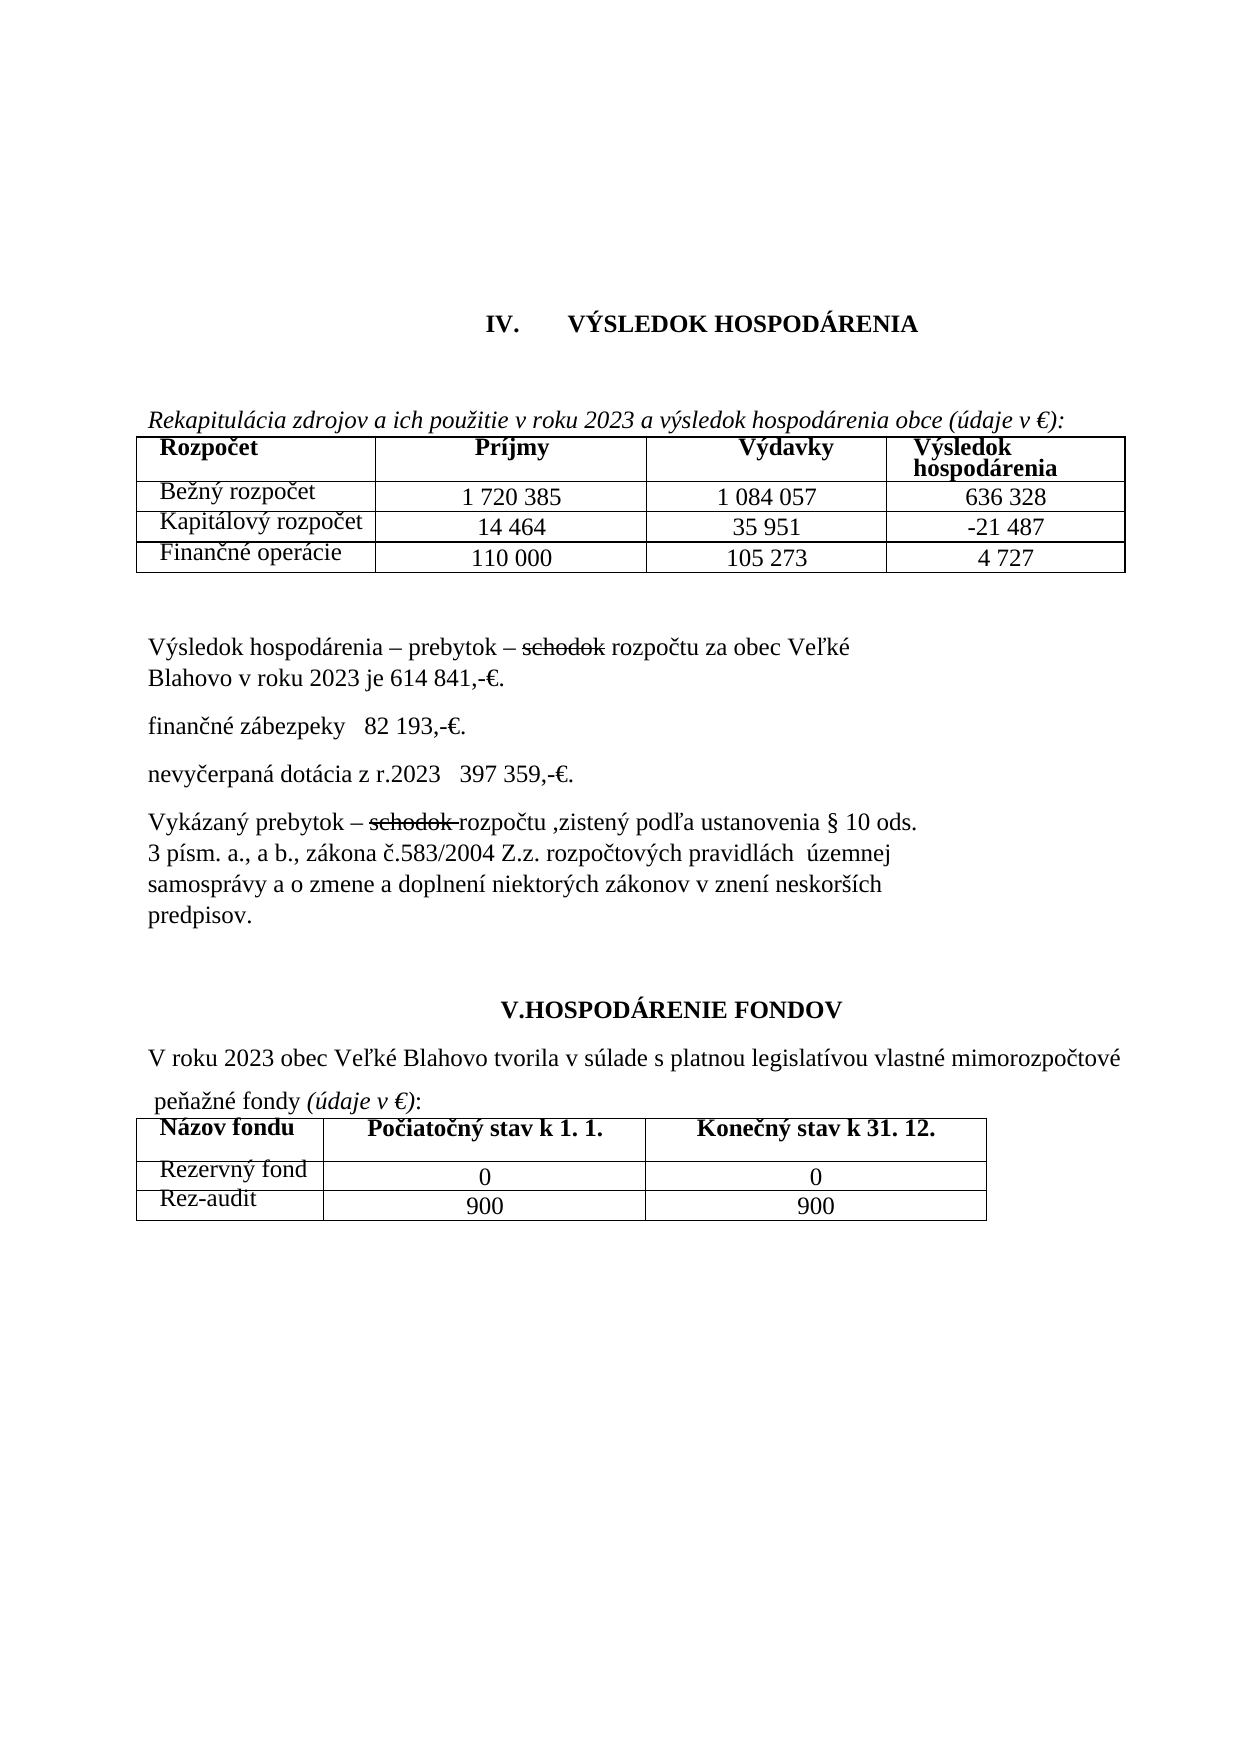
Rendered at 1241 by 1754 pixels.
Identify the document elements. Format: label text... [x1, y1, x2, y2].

table_cell 0 [324, 1162, 645, 1190]
list HOSPODÁRENIE FONDOV [500, 995, 1209, 1024]
table_cell Rez-audit [137, 1191, 323, 1220]
table_header Výdavky [647, 438, 886, 481]
table_cell 636 328 [887, 482, 1124, 511]
text finančné zábezpeky 82 193,-€. [148, 711, 922, 740]
table_cell 14 464 [376, 512, 646, 541]
table_header 110 000 [376, 543, 646, 572]
text Vykázaný prebytok – schodok rozpočtu ,zistený podľa ustanovenia § 10 ods. 3 písm. a., a b., zákona č.583/2004 Z.z. rozpočtových pravidlách územnej samosprávy a o zmene a doplnení niektorých zákonov v znení neskorších predpisov. [148, 807, 922, 928]
table_header Názov fondu [137, 1119, 323, 1161]
text nevyčerpaná dotácia z r.2023 397 359,-€. [148, 759, 922, 788]
table_header 105 273 [647, 543, 886, 572]
table_header Rozpočet [137, 438, 375, 481]
table_cell Rezervný fond [137, 1162, 323, 1190]
table_header Počiatočný stav k 1. 1. [324, 1119, 645, 1161]
table_cell 1 084 057 [647, 482, 886, 511]
text peňažné fondy (údaje v €): [148, 1086, 1209, 1115]
table_cell -21 487 [887, 512, 1124, 541]
table_cell 1 720 385 [376, 482, 646, 511]
table_cell 0 [646, 1162, 986, 1190]
table_header Výsledok hospodárenia [887, 438, 1124, 481]
table_header 4 727 [887, 543, 1124, 572]
table_cell 900 [646, 1191, 986, 1220]
table_cell 900 [324, 1191, 645, 1220]
table_cell Bežný rozpočet [137, 482, 375, 511]
table_cell 35 951 [647, 512, 886, 541]
table_header Príjmy [376, 438, 646, 481]
table_header Konečný stav k 31. 12. [646, 1119, 986, 1161]
list VÝSLEDOK HOSPODÁRENIA [485, 309, 1209, 338]
text V roku 2023 obec Veľké Blahovo tvorila v súlade s platnou legislatívou vlastné mimorozpočtové [148, 1043, 1209, 1072]
text Výsledok hospodárenia – prebytok – schodok rozpočtu za obec Veľké Blahovo v roku 2023 je 614 841,-€. [148, 632, 922, 692]
text Rekapitulácia zdrojov a ich použitie v roku 2023 a výsledok hospodárenia obce (údaje v €): [148, 405, 1209, 434]
table_cell Kapitálový rozpočet [137, 512, 375, 541]
table_header Finančné operácie [137, 543, 375, 572]
